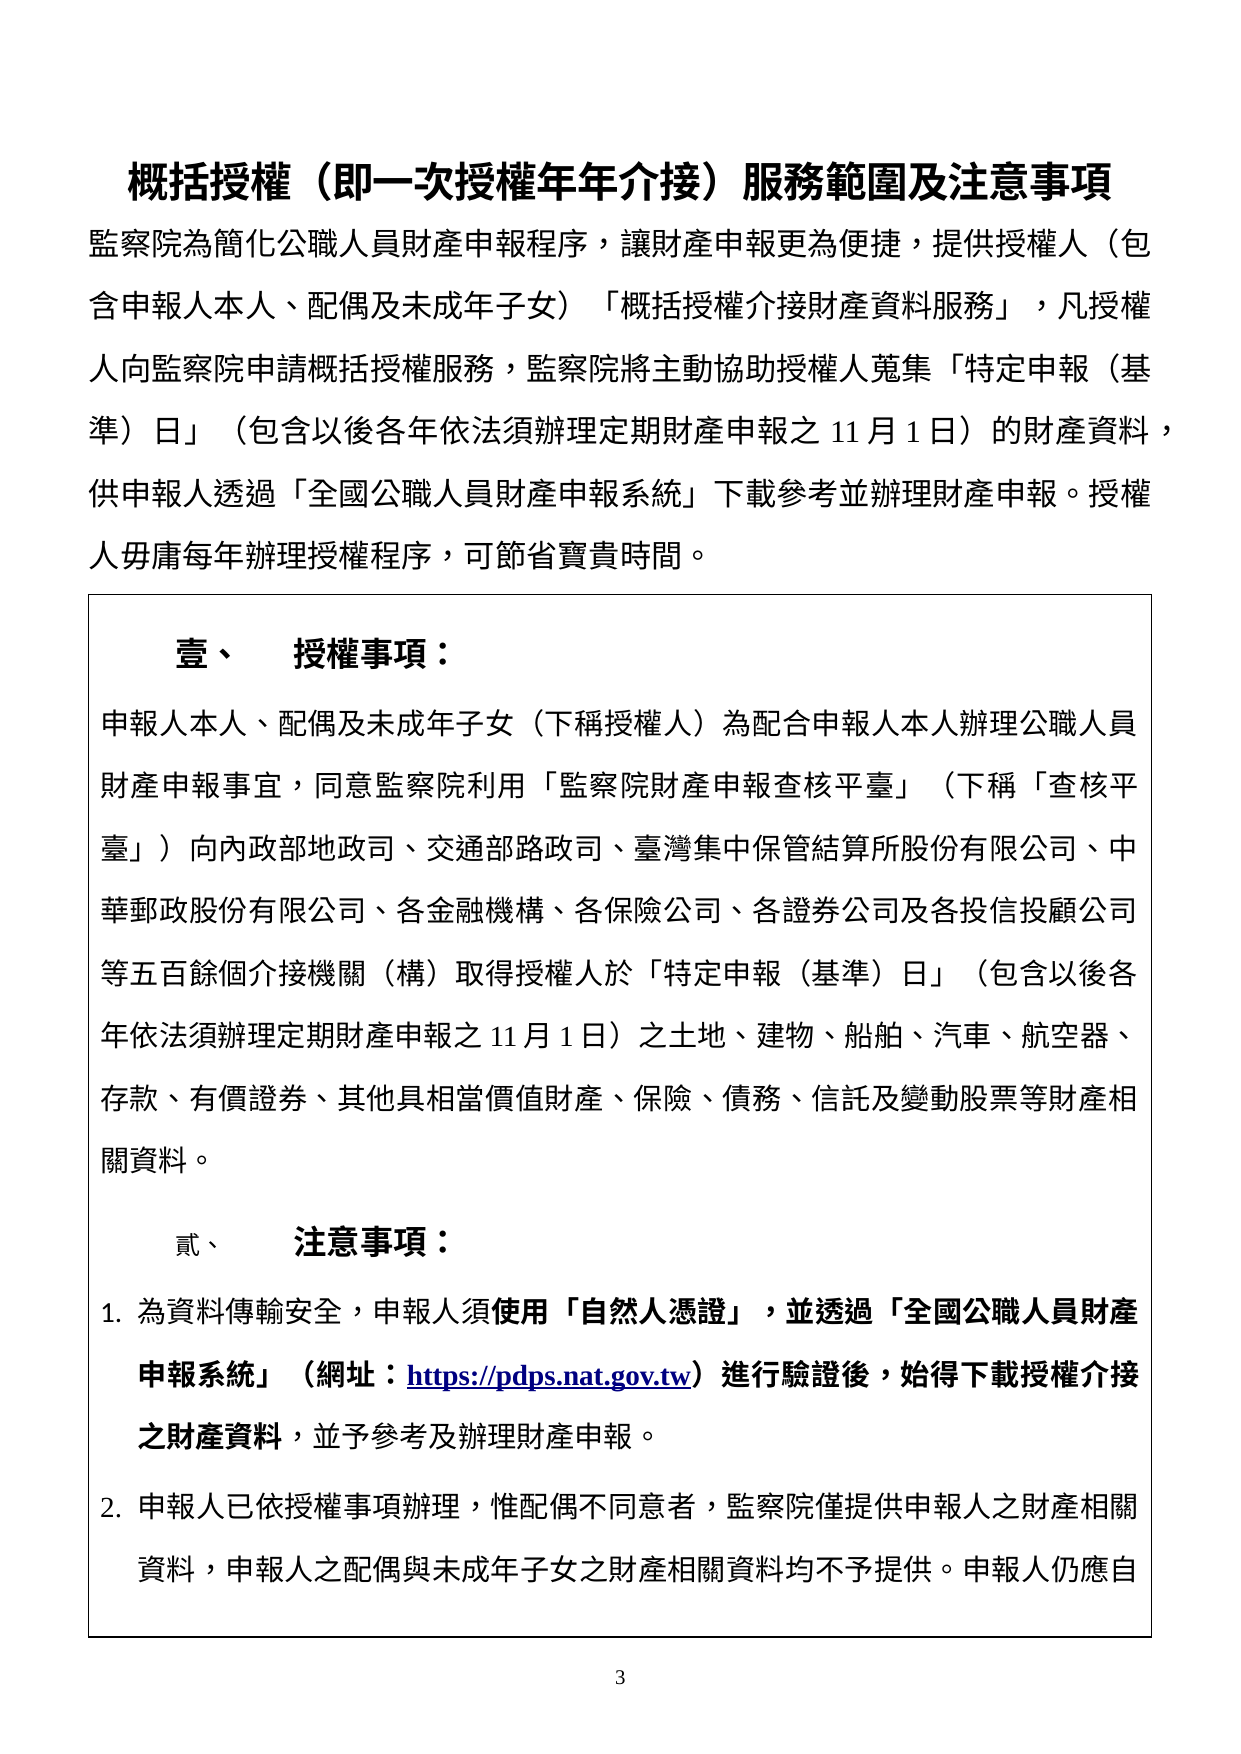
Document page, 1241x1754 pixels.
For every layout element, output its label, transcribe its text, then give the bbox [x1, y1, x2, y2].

text 監察院為簡化公職人員財產申報程序，讓財產申報更為便捷，提供授權人（包含申報人本人、配偶及未成年子女）「概括授權介接財產資料服務」，凡授權人向監察院申請概括授權服務，監察院將主動協助授權人蒐集「特定申報（基準）日」（包含以後各年依法須辦理定期財產申報之11月1日）的財產資料，供申報人透過「全國公職人員財產申報系統」下載參考並辦理財產申報。授權人毋庸每年辦理授權程序，可節省寶貴時間。 [89, 200, 1152, 575]
table_header 授權事項： 申報人本人、配偶及未成年子女（下稱授權人）為配合申報人本人辦理公職人員財產申報事宜，同意監察院利用「監察院財產申報查核平臺」（下稱「查核平臺」）向內政部地政司、交通部路政司、臺灣集中保管結算所股份有限公司、中華郵政股份有限公司、各金融機構、各保險公司、各證券公司及各投信投顧公司等五百餘個介接機關（構）取得授權人於「特定申報（基準）日」（包含以後各年依法須辦理定期財產申報之11月1日）之土地、建物、船舶、汽車、航空器、存款、有價證券、其他具相當價值財產、保險、債務、信託及變動股票等財產相關資料。 注意事項： 為資料傳輸安全，申報人須使用「自然人憑證」，並透過「全國公職人員財產申報系統」（網址：https://pdps.nat.gov.tw）進行驗證後，始得下載授權介接之財產資料，並予參考及辦理財產申報。 申報人已依授權事項辦理，惟配偶不同意者，監察院僅提供申報人之財產相關資料，申報人之配偶與未成年子女之財產相關資料均不予提供。申報人仍應自 [89, 595, 1151, 1636]
text 概括授權（即一次授權年年介接）服務範圍及注意事項 [89, 137, 1152, 200]
